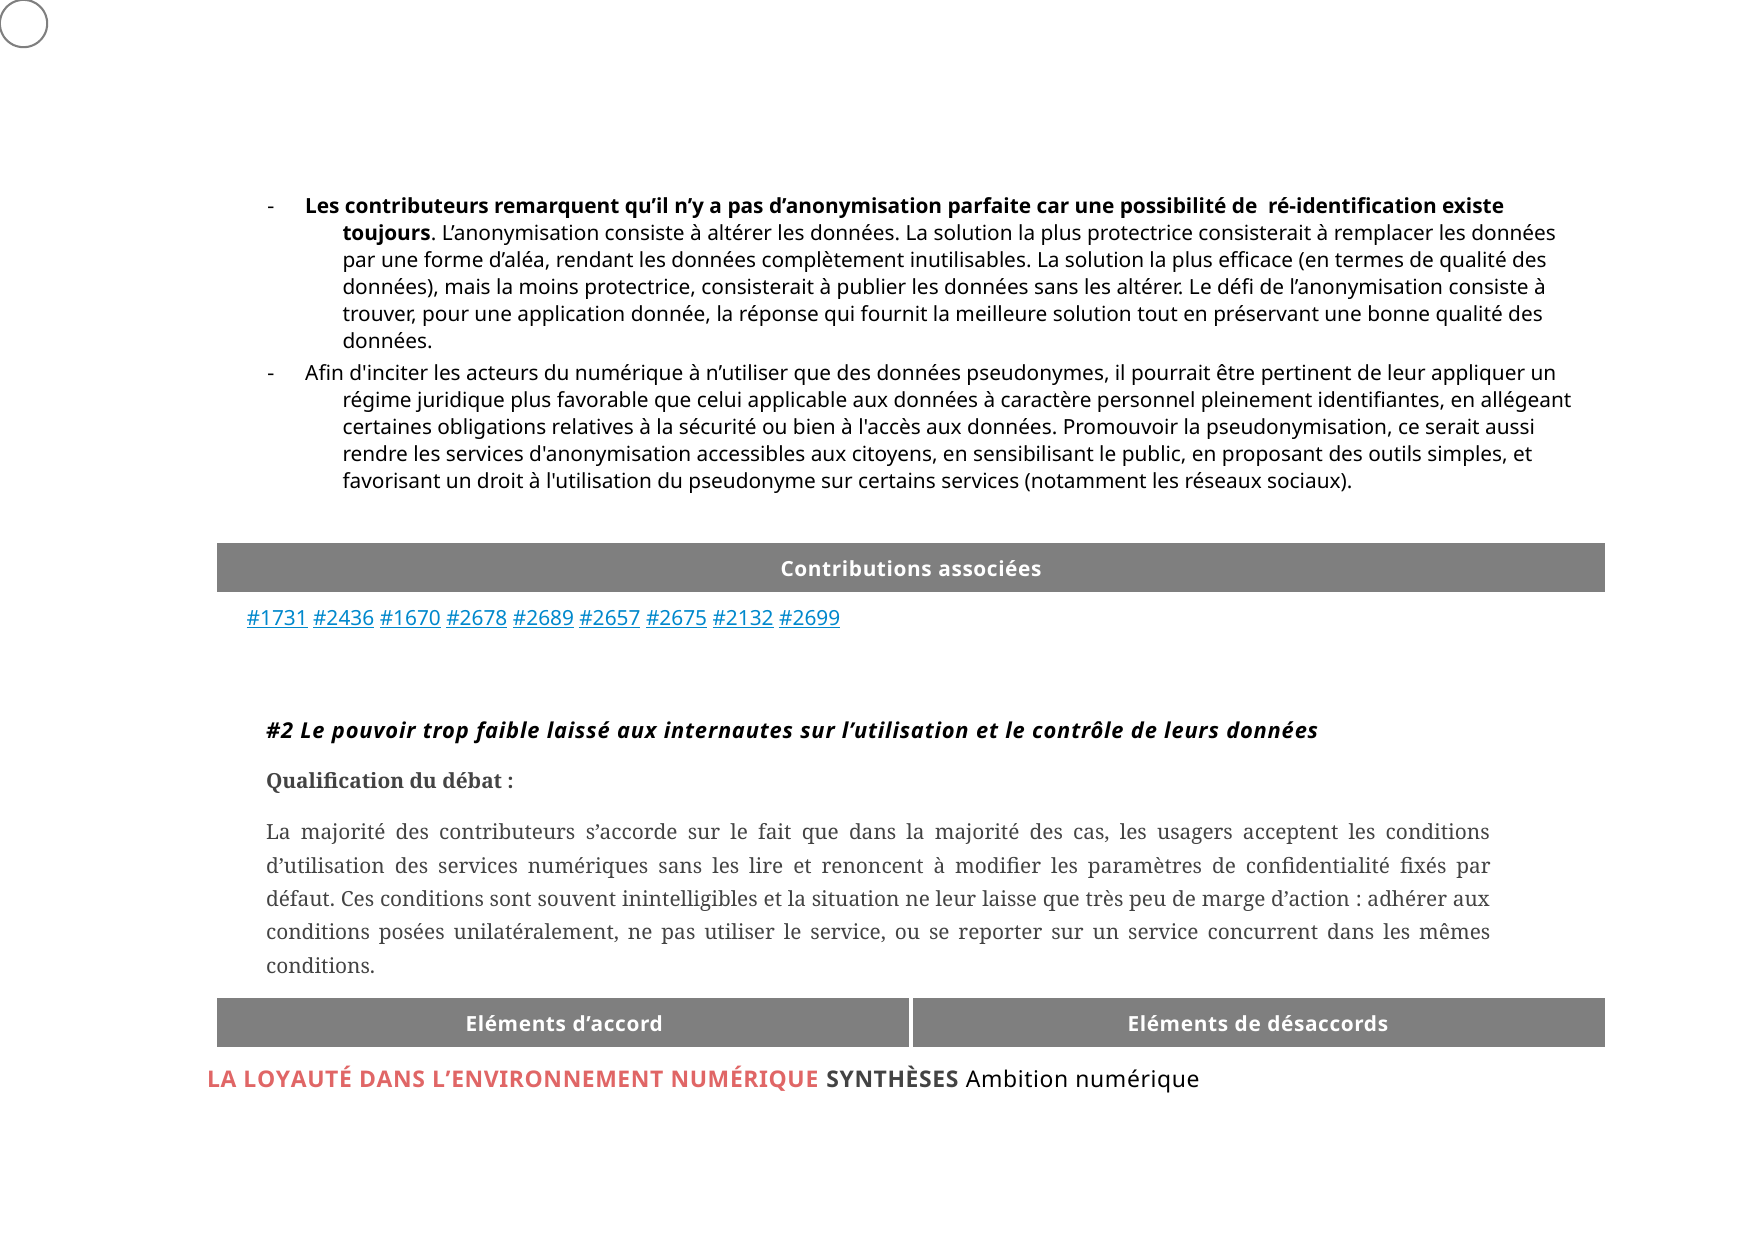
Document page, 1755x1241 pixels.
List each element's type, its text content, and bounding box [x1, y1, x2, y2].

table_cell #1731 #2436 #1670 #2678 #2689 #2657 #2675 #2132 #2699 [217, 593, 1605, 690]
text La majorité des contributeurs s’accorde sur le fait que dans la majorité des cas, les usagers acceptent les conditions d’utilisation des services numériques sans les lire et renoncent à modifier les paramètres de confidentialité fixés par défaut. Ces conditions sont souvent inintelligibles et la situation ne leur laisse que très peu de marge d’action : adhérer aux conditions posées unilatéralement, ne pas utiliser le service, ou se reporter sur un service concurrent dans les mêmes conditions. [266, 813, 1492, 980]
table_cell Contributions associées [217, 543, 1605, 592]
text #2 Le pouvoir trop faible laissé aux internautes sur l’utilisation et le contrôle de leurs données [266, 715, 1551, 745]
table_header Eléments de désaccords [913, 998, 1605, 1047]
text Qualification du débat : [266, 762, 1492, 795]
table_header Eléments d’accord [217, 998, 909, 1047]
table_cell Les contributeurs remarquent qu’il n’y a pas d’anonymisation parfaite car une possibilité de ré-identification existe toujours. L’anonymisation consiste à altérer les données. La solution la plus protectrice consisterait à remplacer les données par une forme d’aléa, rendant les données complètement inutilisables. La solution la plus efficace (en termes de qualité des données), mais la moins protectrice, consisterait à publier les données sans les altérer. Le défi de l’anonymisation consiste à trouver, pour une application donnée, la réponse qui fournit la meilleure solution tout en préservant une bonne qualité des données. Afin d'inciter les acteurs du numérique à n’utiliser que des données pseudonymes, il pourrait être pertinent de leur appliquer un régime juridique plus favorable que celui applicable aux données à caractère personnel pleinement identifiantes, en allégeant certaines obligations relatives à la sécurité ou bien à l'accès aux données. Promouvoir la pseudonymisation, ce serait aussi rendre les services d'anonymisation accessibles aux citoyens, en sensibilisant le public, en proposant des outils simples, et favorisant un droit à l'utilisation du pseudonyme sur certains services (notamment les réseaux sociaux). [217, 177, 1605, 542]
